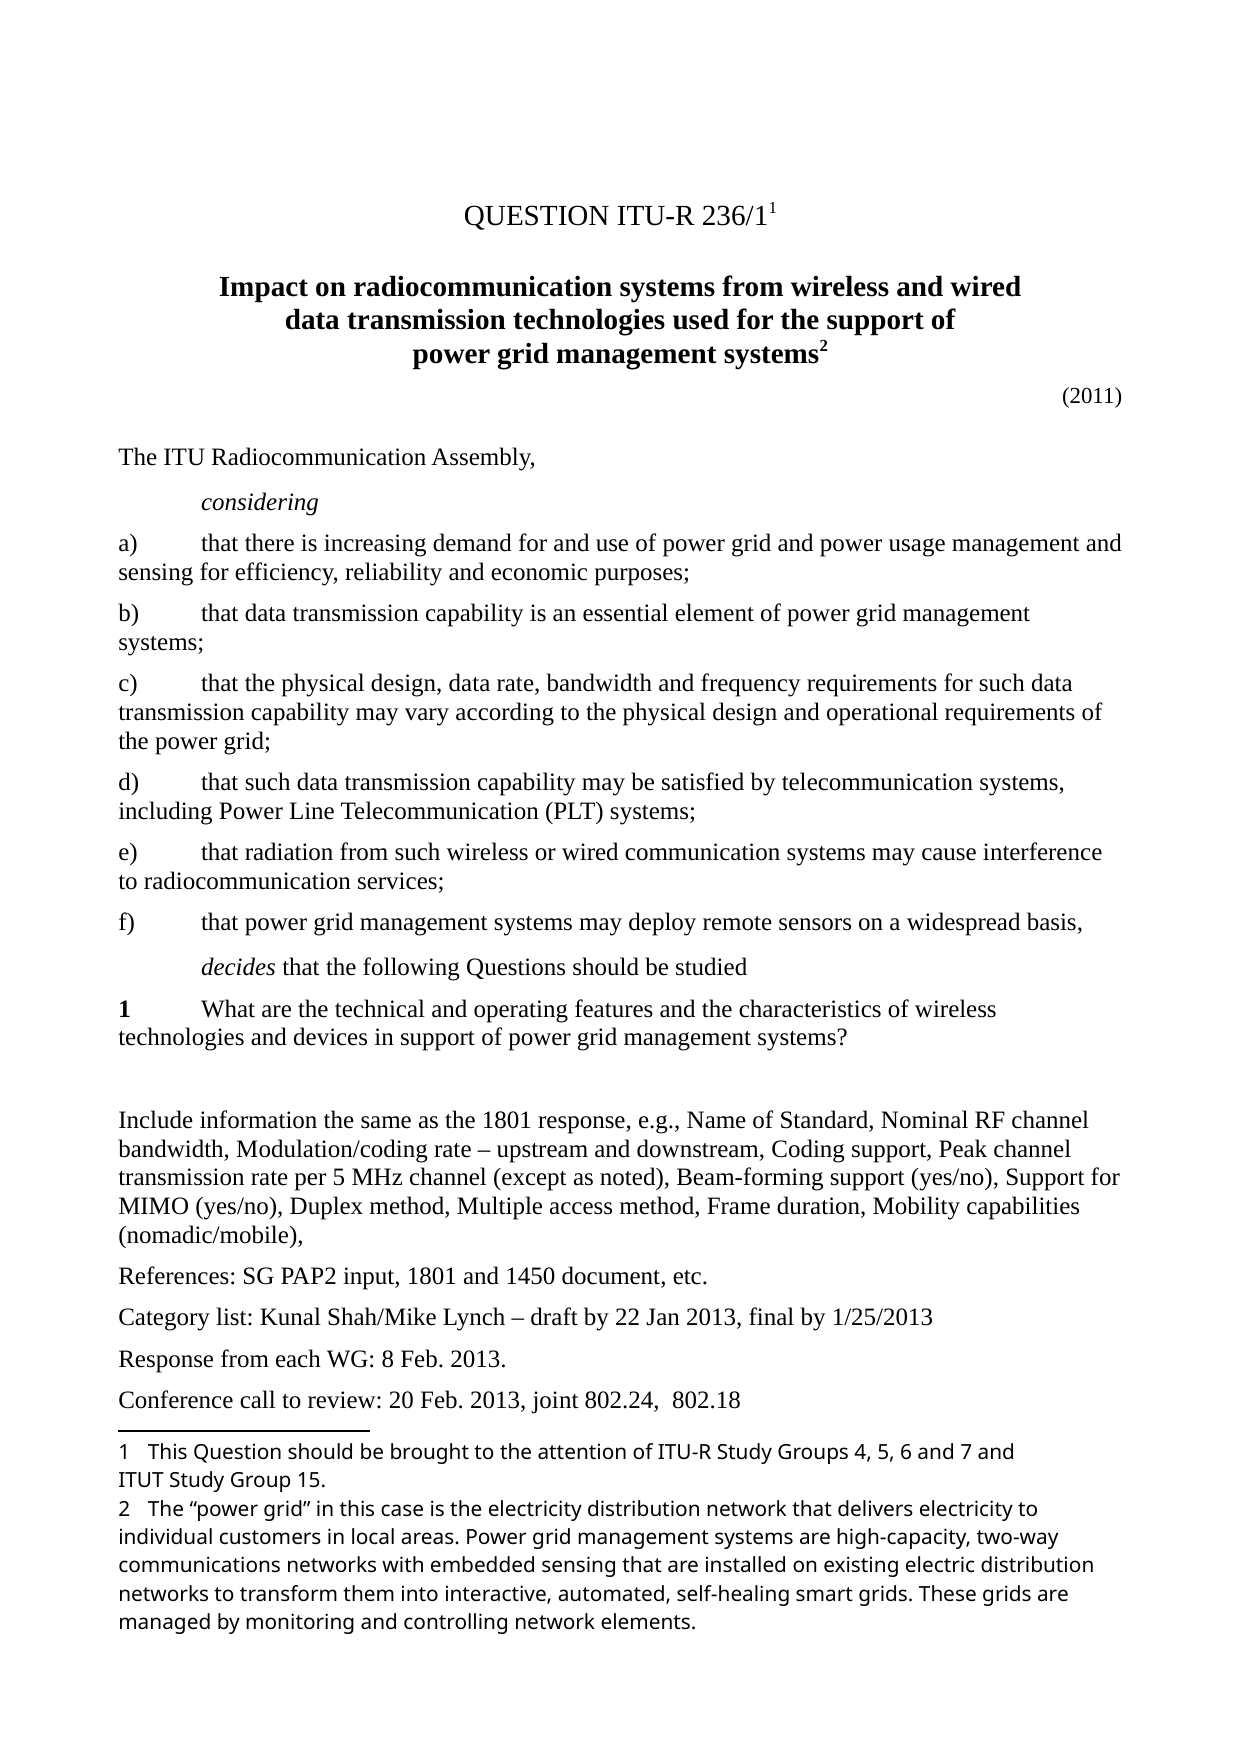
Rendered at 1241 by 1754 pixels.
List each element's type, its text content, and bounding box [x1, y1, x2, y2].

text The “power grid” in this case is the electricity distribution network that delivers electricity to individual customers in local areas. Power grid management systems are high-capacity, two-way communications networks with embedded sensing that are installed on existing electric distribution networks to transform them into interactive, automated, self-healing smart grids. These grids are managed by monitoring and controlling network elements. [118, 1494, 1122, 1636]
text considering [201, 487, 1122, 516]
title The ITU Radiocommunication Assembly, [118, 442, 1122, 470]
text References: SG PAP2 input, 1801 and 1450 document, etc. [118, 1261, 1122, 1290]
text (2011) [118, 382, 1122, 408]
title Impact on radiocommunication systems from wireless and wired data transmission technologies used for the support of power grid management systems [118, 269, 1122, 369]
text f) that power grid management systems may deploy remote sensors on a widespread basis, [118, 907, 1122, 936]
text This Question should be brought to the attention of ITU-R Study Groups 4, 5, 6 and 7 and ITUT Study Group 15. [118, 1437, 1122, 1494]
text d) that such data transmission capability may be satisfied by telecommunication systems, including Power Line Telecommunication (PLT) systems; [118, 767, 1122, 824]
text Category list: Kunal Shah/Mike Lynch – draft by 22 Jan 2013, final by 1/25/2013 [118, 1302, 1122, 1331]
text QUESTION ITU-R 236/1 [118, 198, 1122, 231]
text decides that the following Questions should be studied [201, 952, 1122, 981]
text b) that data transmission capability is an essential element of power grid management systems; [118, 598, 1122, 656]
text c) that the physical design, data rate, bandwidth and frequency requirements for such data transmission capability may vary according to the physical design and operational requirements of the power grid; [118, 668, 1122, 754]
text Response from each WG: 8 Feb. 2013. [118, 1344, 1122, 1372]
text Conference call to review: 20 Feb. 2013, joint 802.24, 802.18 [118, 1385, 1122, 1414]
text a) that there is increasing demand for and use of power grid and power usage management and sensing for efficiency, reliability and economic purposes; [118, 528, 1122, 586]
text e) that radiation from such wireless or wired communication systems may cause interference to radiocommunication services; [118, 837, 1122, 894]
text Include information the same as the 1801 response, e.g., Name of Standard, Nominal RF channel bandwidth, Modulation/coding rate – upstream and downstream, Coding support, Peak channel transmission rate per 5 MHz channel (except as noted), Beam-forming support (yes/no), Support for MIMO (yes/no), Duplex method, Multiple access method, Frame duration, Mobility capabilities (nomadic/mobile), [118, 1105, 1122, 1249]
text 1 What are the technical and operating features and the characteristics of wireless technologies and devices in support of power grid management systems? [118, 994, 1122, 1051]
